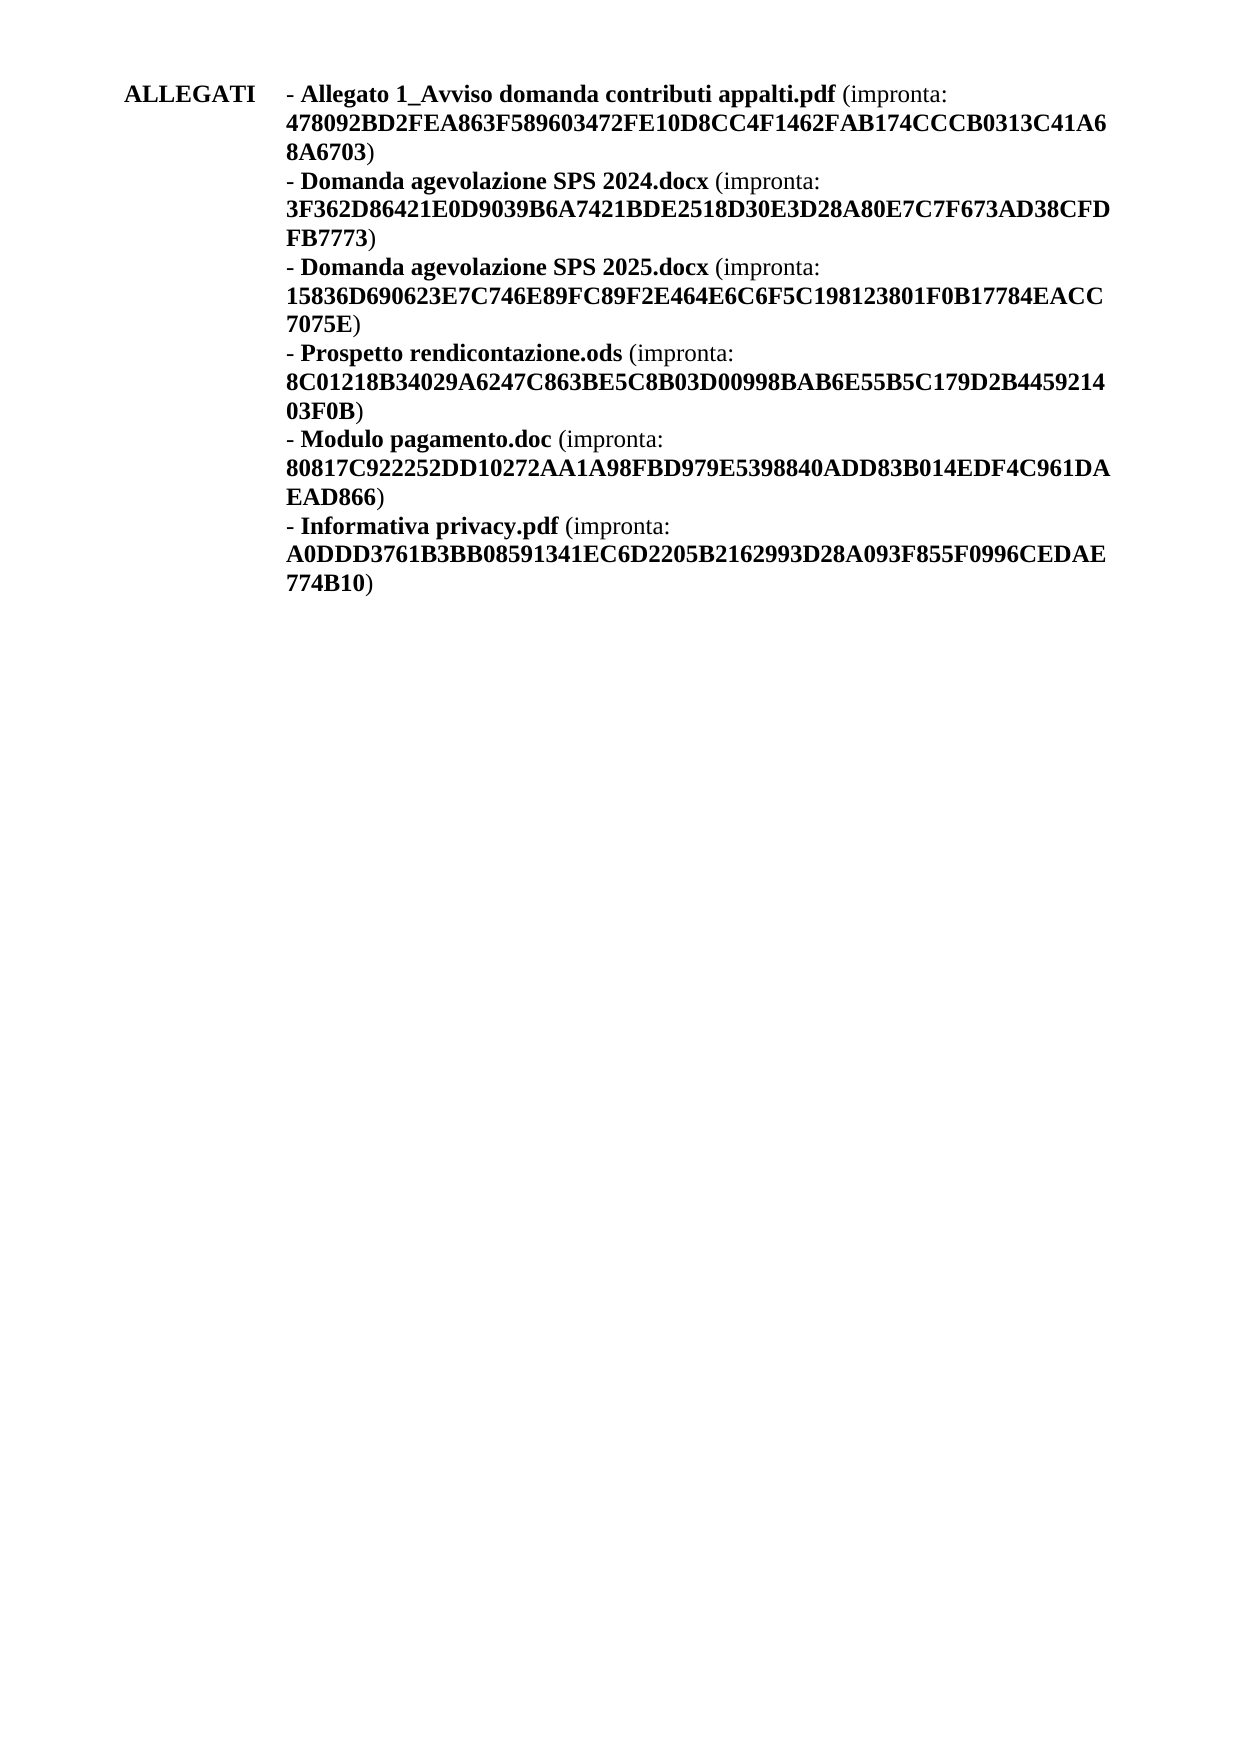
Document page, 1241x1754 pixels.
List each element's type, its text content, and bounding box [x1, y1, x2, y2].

table_header ALLEGATI [118, 74, 280, 632]
table_header - Allegato 1_Avviso domanda contributi appalti.pdf (impronta: 478092BD2FEA863F589603472FE10D8CC4F1462FAB174CCCB0313C41A68A6703) - Domanda agevolazione SPS 2024.docx (impronta: 3F362D86421E0D9039B6A7421BDE2518D30E3D28A80E7C7F673AD38CFDFB7773) - Domanda agevolazione SPS 2025.docx (impronta: 15836D690623E7C746E89FC89F2E464E6C6F5C198123801F0B17784EACC7075E) - Prospetto rendicontazione.ods (impronta: 8C01218B34029A6247C863BE5C8B03D00998BAB6E55B5C179D2B445921403F0B) - Modulo pagamento.doc (impronta: 80817C922252DD10272AA1A98FBD979E5398840ADD83B014EDF4C961DAEAD866) - Informativa privacy.pdf (impronta: A0DDD3761B3BB08591341EC6D2205B2162993D28A093F855F0996CEDAE774B10) [280, 74, 1122, 632]
